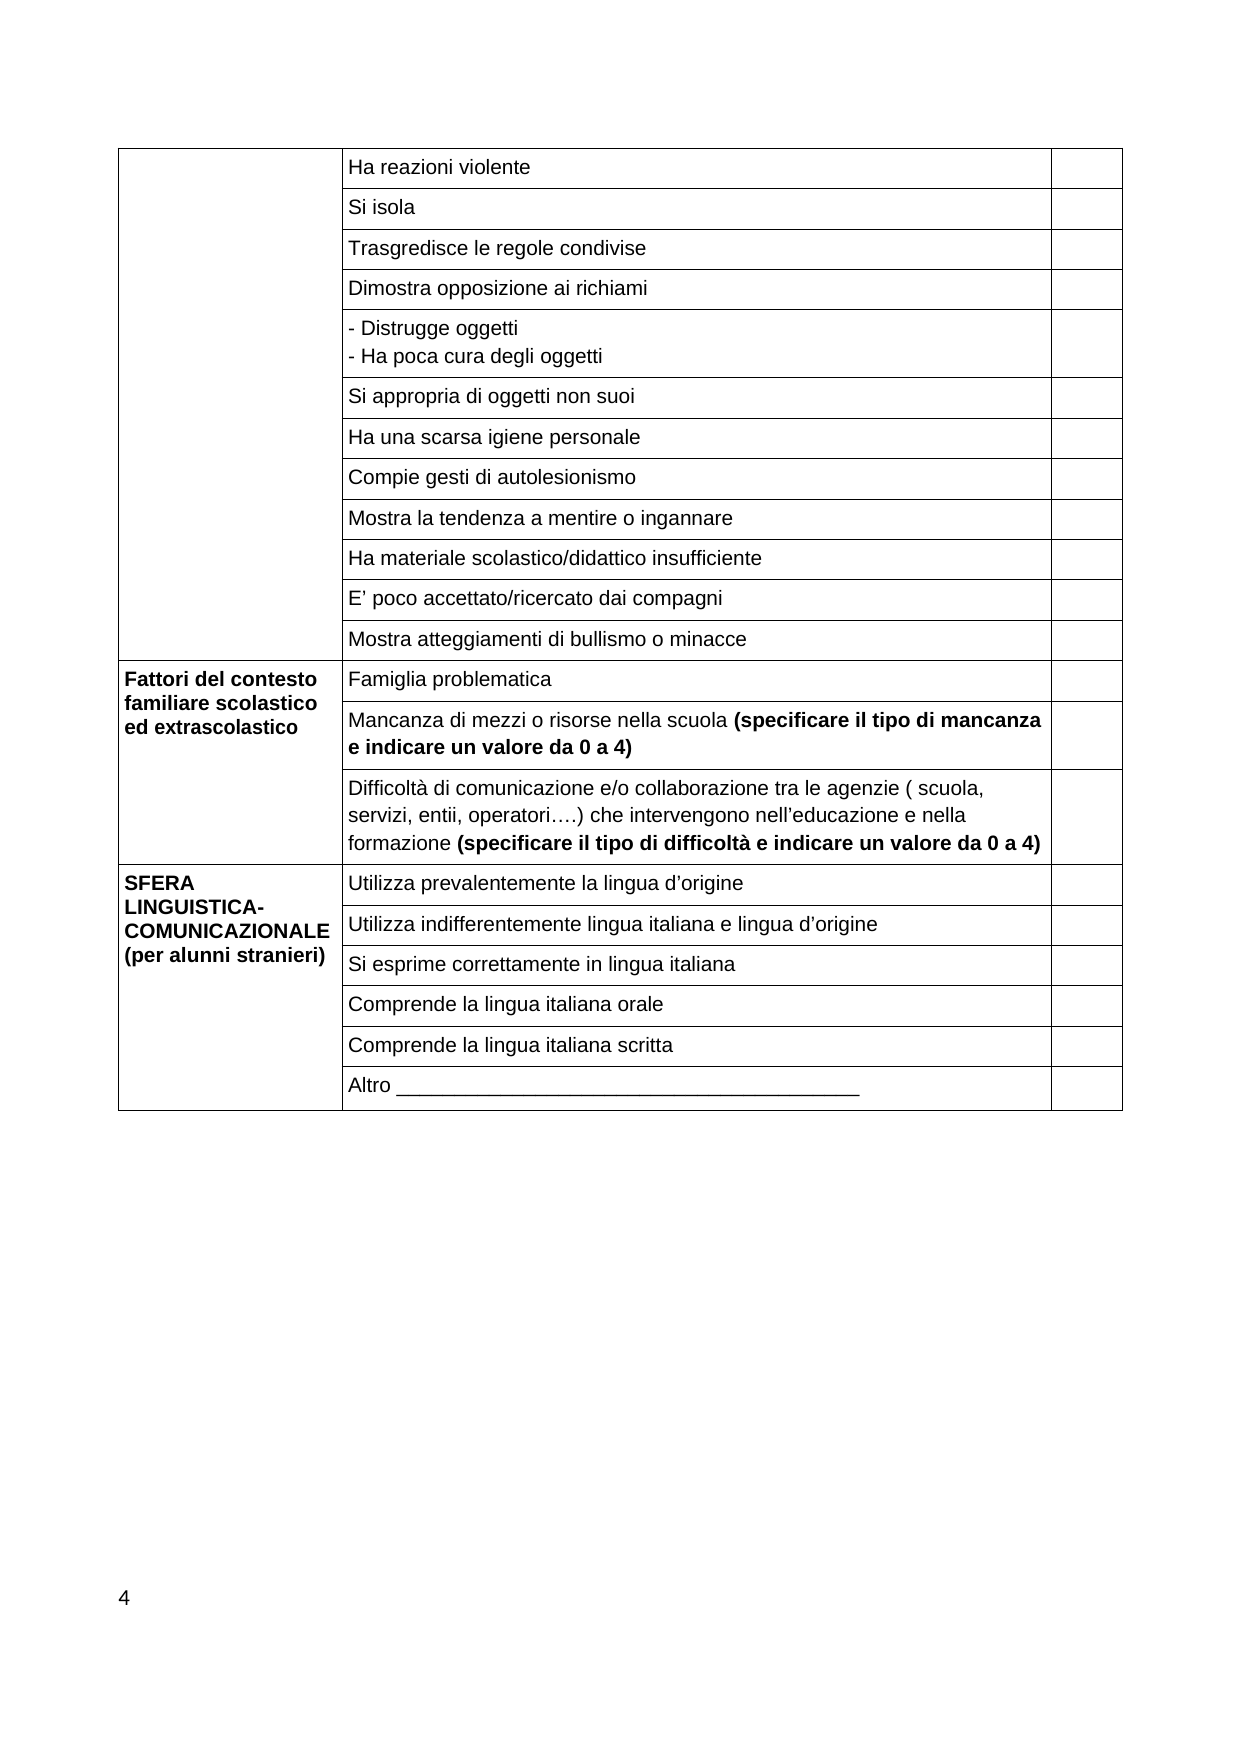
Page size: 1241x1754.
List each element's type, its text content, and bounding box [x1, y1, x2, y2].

table_cell Trasgredisce le regole condivise [343, 230, 1051, 269]
table_cell [1052, 986, 1122, 1026]
table_cell [1052, 310, 1122, 377]
table_cell [1052, 189, 1122, 228]
table_cell Difficoltà di comunicazione e/o collaborazione tra le agenzie ( scuola, servizi, entii, operatori….) che intervengono nell’educazione e nella formazione (specificare il tipo di difficoltà e indicare un valore da 0 a 4) [343, 770, 1051, 864]
table_cell - Distrugge oggetti - Ha poca cura degli oggetti [343, 310, 1051, 377]
table_cell Ha una scarsa igiene personale [343, 419, 1051, 458]
table_cell [1052, 270, 1122, 309]
table_cell [1052, 702, 1122, 769]
table_cell [1052, 946, 1122, 985]
table_cell Mancanza di mezzi o risorse nella scuola (specificare il tipo di mancanza e indicare un valore da 0 a 4) [343, 702, 1051, 769]
table_cell [1052, 540, 1122, 579]
table_cell Ha reazioni violente [343, 149, 1051, 188]
table_cell Compie gesti di autolesionismo [343, 459, 1051, 498]
table_cell Ha materiale scolastico/didattico insufficiente [343, 540, 1051, 579]
table_cell [1052, 906, 1122, 945]
table_cell [1052, 770, 1122, 864]
table_cell Si isola [343, 189, 1051, 228]
table_cell [1052, 621, 1122, 660]
table_cell [1052, 661, 1122, 701]
table_cell Altro ________________________________________ [343, 1067, 1051, 1110]
table_cell Utilizza indifferentemente lingua italiana e lingua d’origine [343, 906, 1051, 945]
table_cell [1052, 459, 1122, 498]
table_cell [1052, 865, 1122, 904]
table_cell Comprende la lingua italiana orale [343, 986, 1051, 1026]
table_cell [1052, 149, 1122, 188]
table_cell [1052, 378, 1122, 418]
table_cell Comprende la lingua italiana scritta [343, 1027, 1051, 1066]
table_cell Si appropria di oggetti non suoi [343, 378, 1051, 418]
table_cell Famiglia problematica [343, 661, 1051, 701]
table_cell [1052, 500, 1122, 539]
table_cell Fattori del contesto familiare scolastico ed extrascolastico [119, 661, 342, 864]
table_cell E’ poco accettato/ricercato dai compagni [343, 580, 1051, 620]
table_cell [1052, 1027, 1122, 1066]
table_cell [1052, 1067, 1122, 1110]
table_cell Utilizza prevalentemente la lingua d’origine [343, 865, 1051, 904]
table_cell [1052, 230, 1122, 269]
table_cell Si esprime correttamente in lingua italiana [343, 946, 1051, 985]
table_cell [1052, 580, 1122, 620]
table_cell SFERA LINGUISTICA-COMUNICAZIONALE (per alunni stranieri) [119, 865, 342, 1110]
table_cell Mostra la tendenza a mentire o ingannare [343, 500, 1051, 539]
table_cell [1052, 419, 1122, 458]
table_cell Dimostra opposizione ai richiami [343, 270, 1051, 309]
table_cell Mostra atteggiamenti di bullismo o minacce [343, 621, 1051, 660]
